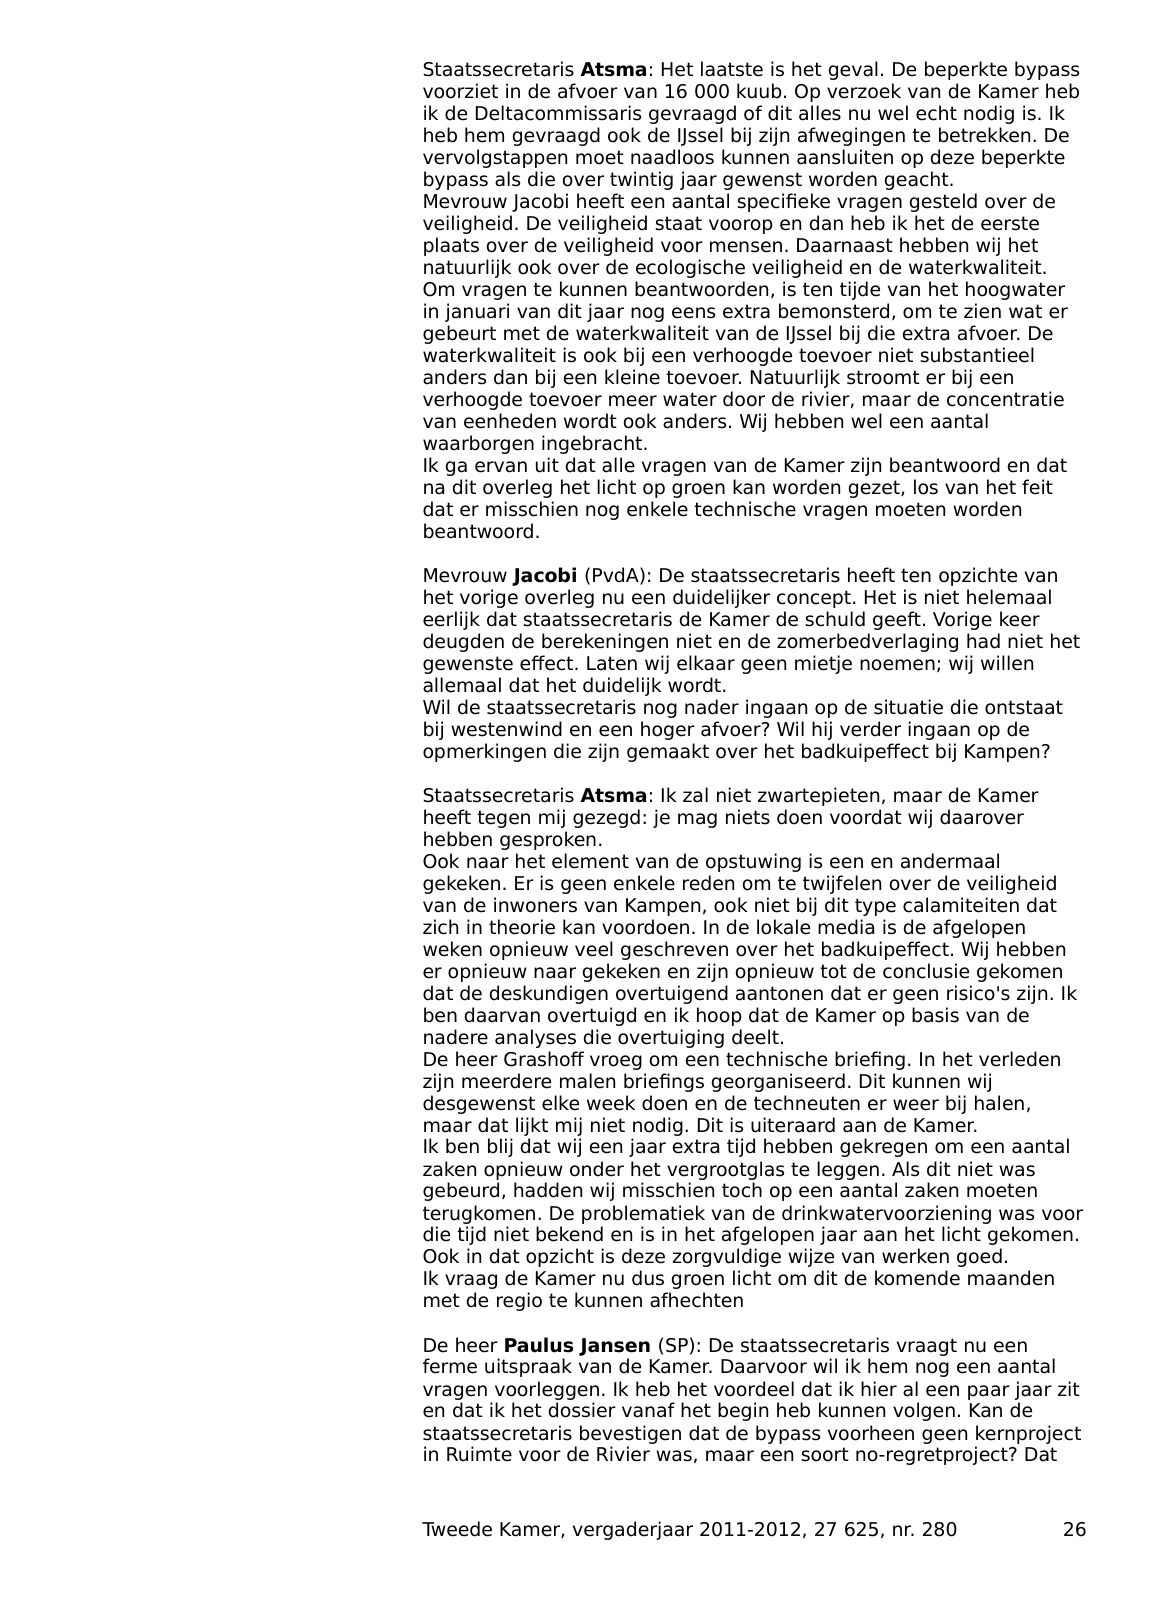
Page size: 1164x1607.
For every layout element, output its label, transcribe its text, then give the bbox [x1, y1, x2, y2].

text Ik vraag de Kamer nu dus groen licht om dit de komende maanden met de regio te kunnen afhechten [422, 1268, 1087, 1312]
text Staatssecretaris Atsma: Ik zal niet zwartepieten, maar de Kamer heeft tegen mij gezegd: je mag niets doen voordat wij daarover hebben gesproken. [422, 785, 1087, 851]
text De heer Grashoff vroeg om een technische briefing. In het verleden zijn meerdere malen briefings georganiseerd. Dit kunnen wij desgewenst elke week doen en de techneuten er weer bij halen, maar dat lijkt mij niet nodig. Dit is uiteraard aan de Kamer. [422, 1048, 1087, 1136]
text Mevrouw Jacobi heeft een aantal specifieke vragen gesteld over de veiligheid. De veiligheid staat voorop en dan heb ik het de eerste plaats over de veiligheid voor mensen. Daarnaast hebben wij het natuurlijk ook over de ecologische veiligheid en de waterkwaliteit. Om vragen te kunnen beantwoorden, is ten tijde van het hoogwater in januari van dit jaar nog eens extra bemonsterd, om te zien wat er gebeurt met de waterkwaliteit van de IJssel bij die extra afvoer. De waterkwaliteit is ook bij een verhoogde toevoer niet substantieel anders dan bij een kleine toevoer. Natuurlijk stroomt er bij een verhoogde toevoer meer water door de rivier, maar de concentratie van eenheden wordt ook anders. Wij hebben wel een aantal waarborgen ingebracht. [422, 191, 1087, 455]
text Wil de staatssecretaris nog nader ingaan op de situatie die ontstaat bij westenwind en een hoger afvoer? Wil hij verder ingaan op de opmerkingen die zijn gemaakt over het badkuipeffect bij Kampen? [422, 697, 1087, 763]
text Ik ga ervan uit dat alle vragen van de Kamer zijn beantwoord en dat na dit overleg het licht op groen kan worden gezet, los van het feit dat er misschien nog enkele technische vragen moeten worden beantwoord. [422, 455, 1087, 543]
text Staatssecretaris Atsma: Het laatste is het geval. De beperkte bypass voorziet in de afvoer van 16 000 kuub. Op verzoek van de Kamer heb ik de Deltacommissaris gevraagd of dit alles nu wel echt nodig is. Ik heb hem gevraagd ook de IJssel bij zijn afwegingen te betrekken. De vervolgstappen moet naadloos kunnen aansluiten op deze beperkte bypass als die over twintig jaar gewenst worden geacht. [422, 59, 1087, 191]
text Ik ben blij dat wij een jaar extra tijd hebben gekregen om een aantal zaken opnieuw onder het vergrootglas te leggen. Als dit niet was gebeurd, hadden wij misschien toch op een aantal zaken moeten terugkomen. De problematiek van de drinkwatervoorziening was voor die tijd niet bekend en is in het afgelopen jaar aan het licht gekomen. Ook in dat opzicht is deze zorgvuldige wijze van werken goed. [422, 1136, 1087, 1268]
text De heer Paulus Jansen (SP): De staatssecretaris vraagt nu een ferme uitspraak van de Kamer. Daarvoor wil ik hem nog een aantal vragen voorleggen. Ik heb het voordeel dat ik hier al een paar jaar zit en dat ik het dossier vanaf het begin heb kunnen volgen. Kan de staatssecretaris bevestigen dat de bypass voorheen geen kernproject in Ruimte voor de Rivier was, maar een soort no-regretproject? Dat [422, 1334, 1087, 1466]
text Mevrouw Jacobi (PvdA): De staatssecretaris heeft ten opzichte van het vorige overleg nu een duidelijker concept. Het is niet helemaal eerlijk dat staatssecretaris de Kamer de schuld geeft. Vorige keer deugden de berekeningen niet en de zomerbedverlaging had niet het gewenste effect. Laten wij elkaar geen mietje noemen; wij willen allemaal dat het duidelijk wordt. [422, 565, 1087, 697]
text Ook naar het element van de opstuwing is een en andermaal gekeken. Er is geen enkele reden om te twijfelen over de veiligheid van de inwoners van Kampen, ook niet bij dit type calamiteiten dat zich in theorie kan voordoen. In de lokale media is de afgelopen weken opnieuw veel geschreven over het badkuipeffect. Wij hebben er opnieuw naar gekeken en zijn opnieuw tot de conclusie gekomen dat de deskundigen overtuigend aantonen dat er geen risico's zijn. Ik ben daarvan overtuigd en ik hoop dat de Kamer op basis van de nadere analyses die overtuiging deelt. [422, 851, 1087, 1048]
